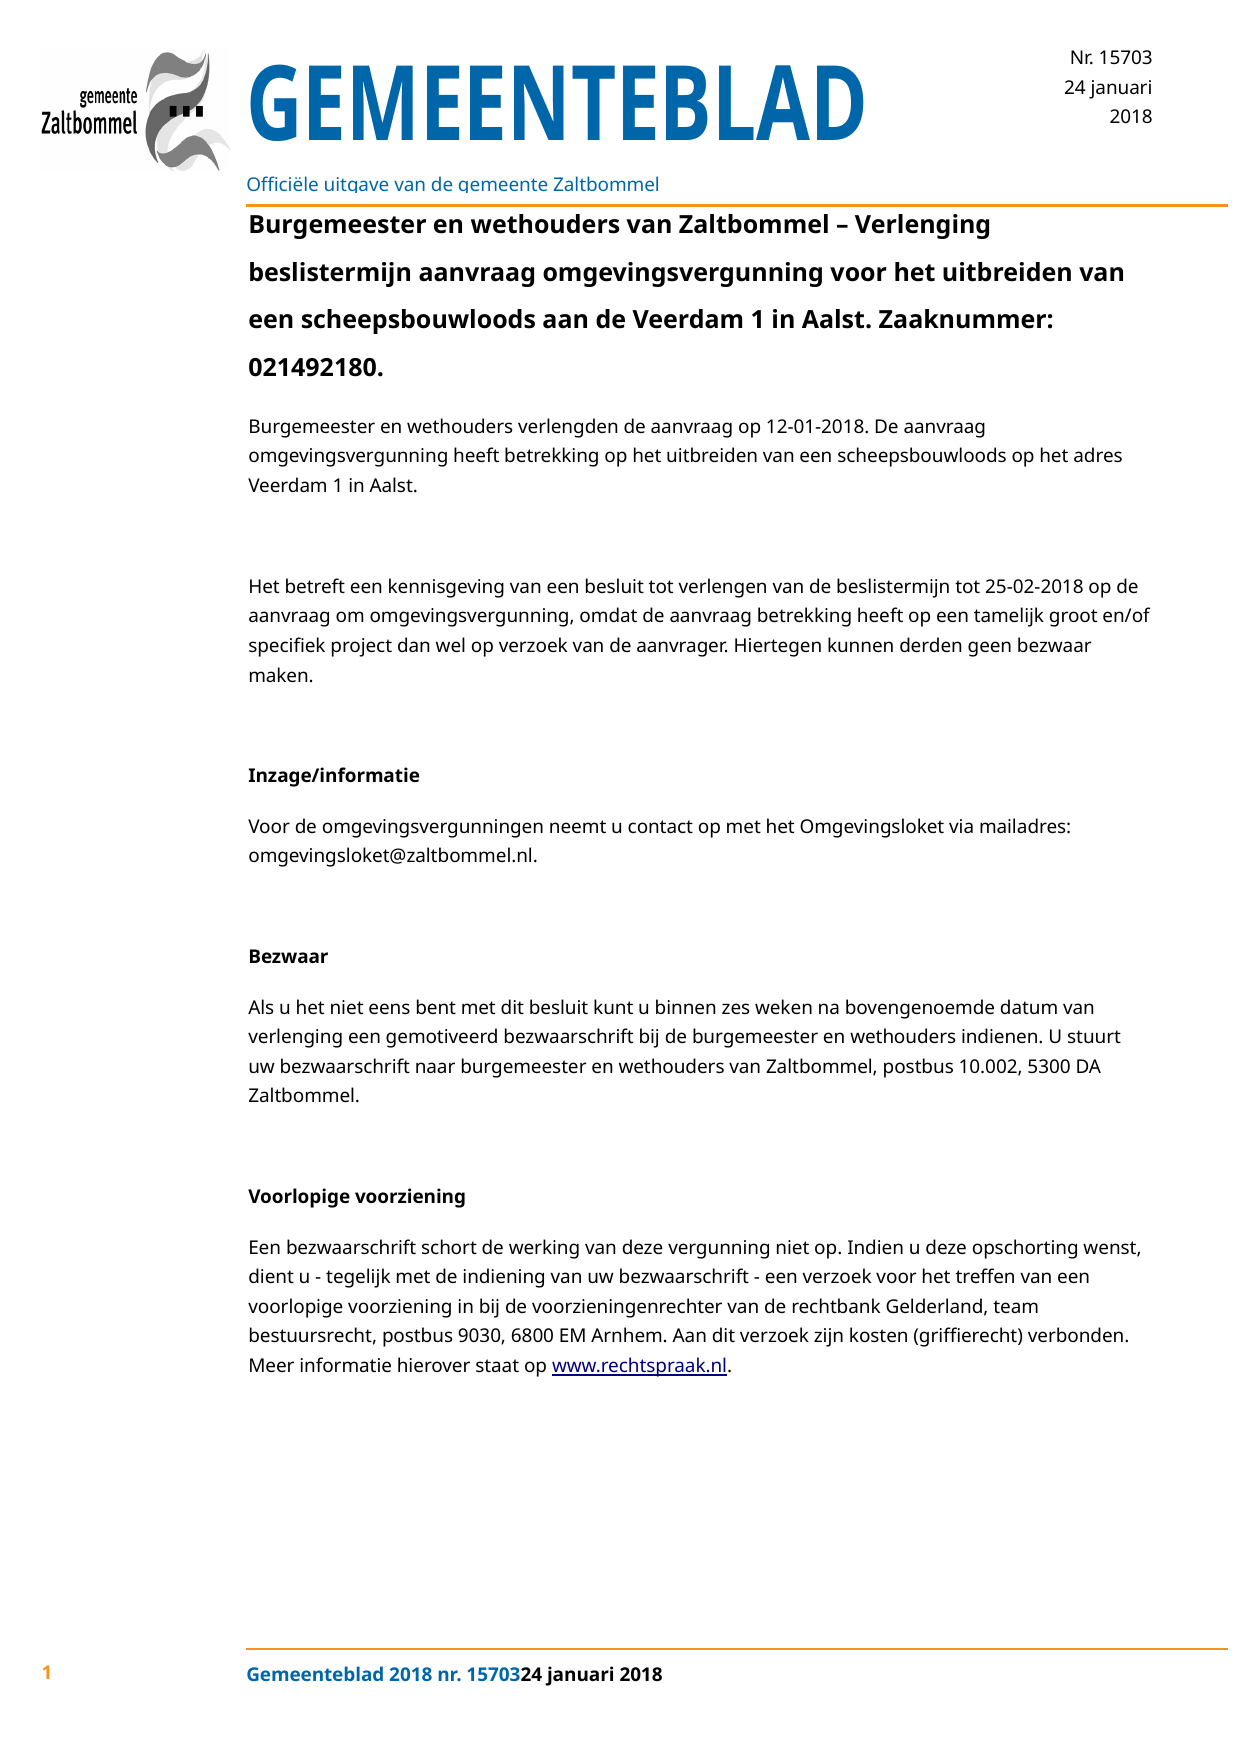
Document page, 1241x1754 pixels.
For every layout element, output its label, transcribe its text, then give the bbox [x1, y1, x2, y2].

text Voorlopige voorziening [248, 1183, 1152, 1209]
text Burgemeester en wethouders van Zaltbommel – Verlenging beslistermijn aanvraag omgevingsvergunning voor het uitbreiden van een scheepsbouwloods aan de Veerdam 1 in Aalst. Zaaknummer: 021492180. [248, 207, 1152, 384]
picture [41, 47, 231, 172]
text Burgemeester en wethouders verlengden de aanvraag op 12-01-2018. De aanvraag omgevingsvergunning heeft betrekking op het uitbreiden van een scheepsbouwloods op het adres Veerdam 1 in Aalst. [248, 413, 1152, 498]
text Als u het niet eens bent met dit besluit kunt u binnen zes weken na bovengenoemde datum van verlenging een gemotiveerd bezwaarschrift bij de burgemeester en wethouders indienen. U stuurt uw bezwaarschrift naar burgemeester en wethouders van Zaltbommel, postbus 10.002, 5300 DA Zaltbommel. [248, 994, 1152, 1108]
text Een bezwaarschrift schort de werking van deze vergunning niet op. Indien u deze opschorting wenst, dient u - tegelijk met de indiening van uw bezwaarschrift - een verzoek voor het treffen van een voorlopige voorziening in bij de voorzieningenrechter van de rechtbank Gelderland, team bestuursrecht, postbus 9030, 6800 EM Arnhem. Aan dit verzoek zijn kosten (griffierecht) verbonden. Meer informatie hierover staat op www.rechtspraak.nl. [248, 1234, 1152, 1378]
text Inzage/informatie [248, 763, 1152, 788]
text Voor de omgevingsvergunningen neemt u contact op met het Omgevingsloket via mailadres: omgevingsloket@zaltbommel.nl. [248, 813, 1152, 868]
text Het betreft een kennisgeving van een besluit tot verlengen van de beslistermijn tot 25-02-2018 op de aanvraag om omgevingsvergunning, omdat de aanvraag betrekking heeft op een tamelijk groot en/of specifiek project dan wel op verzoek van de aanvrager. Hiertegen kunnen derden geen bezwaar maken. [248, 573, 1152, 688]
text Bezwaar [248, 943, 1152, 969]
